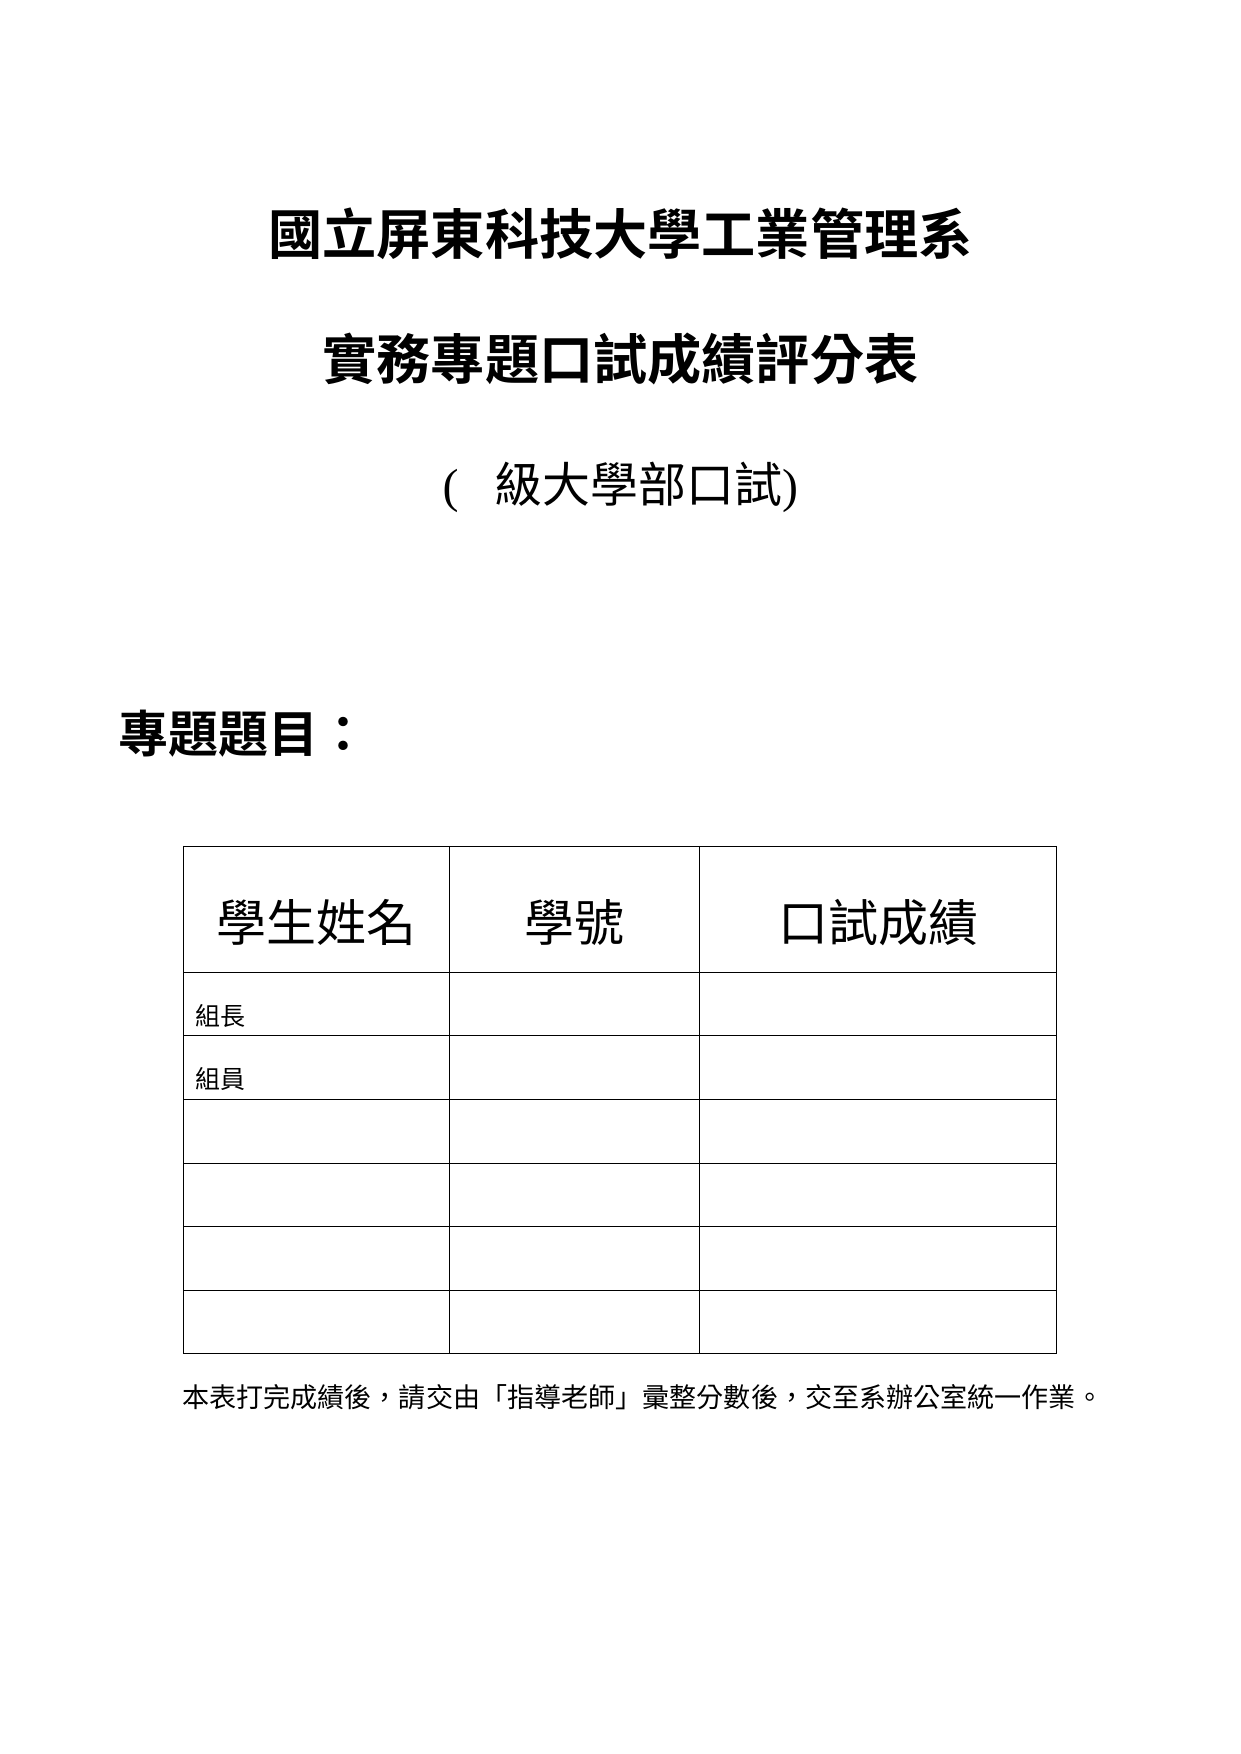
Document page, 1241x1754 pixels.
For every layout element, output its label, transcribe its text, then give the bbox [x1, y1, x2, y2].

table_cell [184, 1227, 449, 1289]
table_header 學號 [450, 847, 699, 972]
text 實務專題口試成績評分表 [118, 283, 1122, 408]
table_cell 組員 [184, 1036, 449, 1099]
table_cell [700, 1164, 1056, 1226]
table_cell [700, 1227, 1056, 1289]
table_header 學生姓名 [184, 847, 449, 972]
table_header 口試成績 [700, 847, 1056, 972]
table_cell [700, 973, 1056, 1035]
table_cell [700, 1100, 1056, 1162]
table_cell [700, 1036, 1056, 1099]
text 國立屏東科技大學工業管理系 [118, 158, 1122, 283]
text 本表打完成績後，請交由「指導老師」彚整分數後，交至系辦公室統一作業。 [182, 1354, 1122, 1417]
table_cell [184, 1100, 449, 1162]
table_cell [450, 1227, 699, 1289]
table_cell [450, 1291, 699, 1353]
table_cell [450, 1164, 699, 1226]
table_cell [700, 1291, 1056, 1353]
table_cell [184, 1164, 449, 1226]
text ( 級大學部口試) [118, 408, 1122, 533]
table_cell 組長 [184, 973, 449, 1035]
table_cell [450, 1036, 699, 1099]
table_cell [184, 1291, 449, 1353]
table_cell [450, 1100, 699, 1162]
text 專題題目： [118, 658, 1122, 783]
table_cell [450, 973, 699, 1035]
